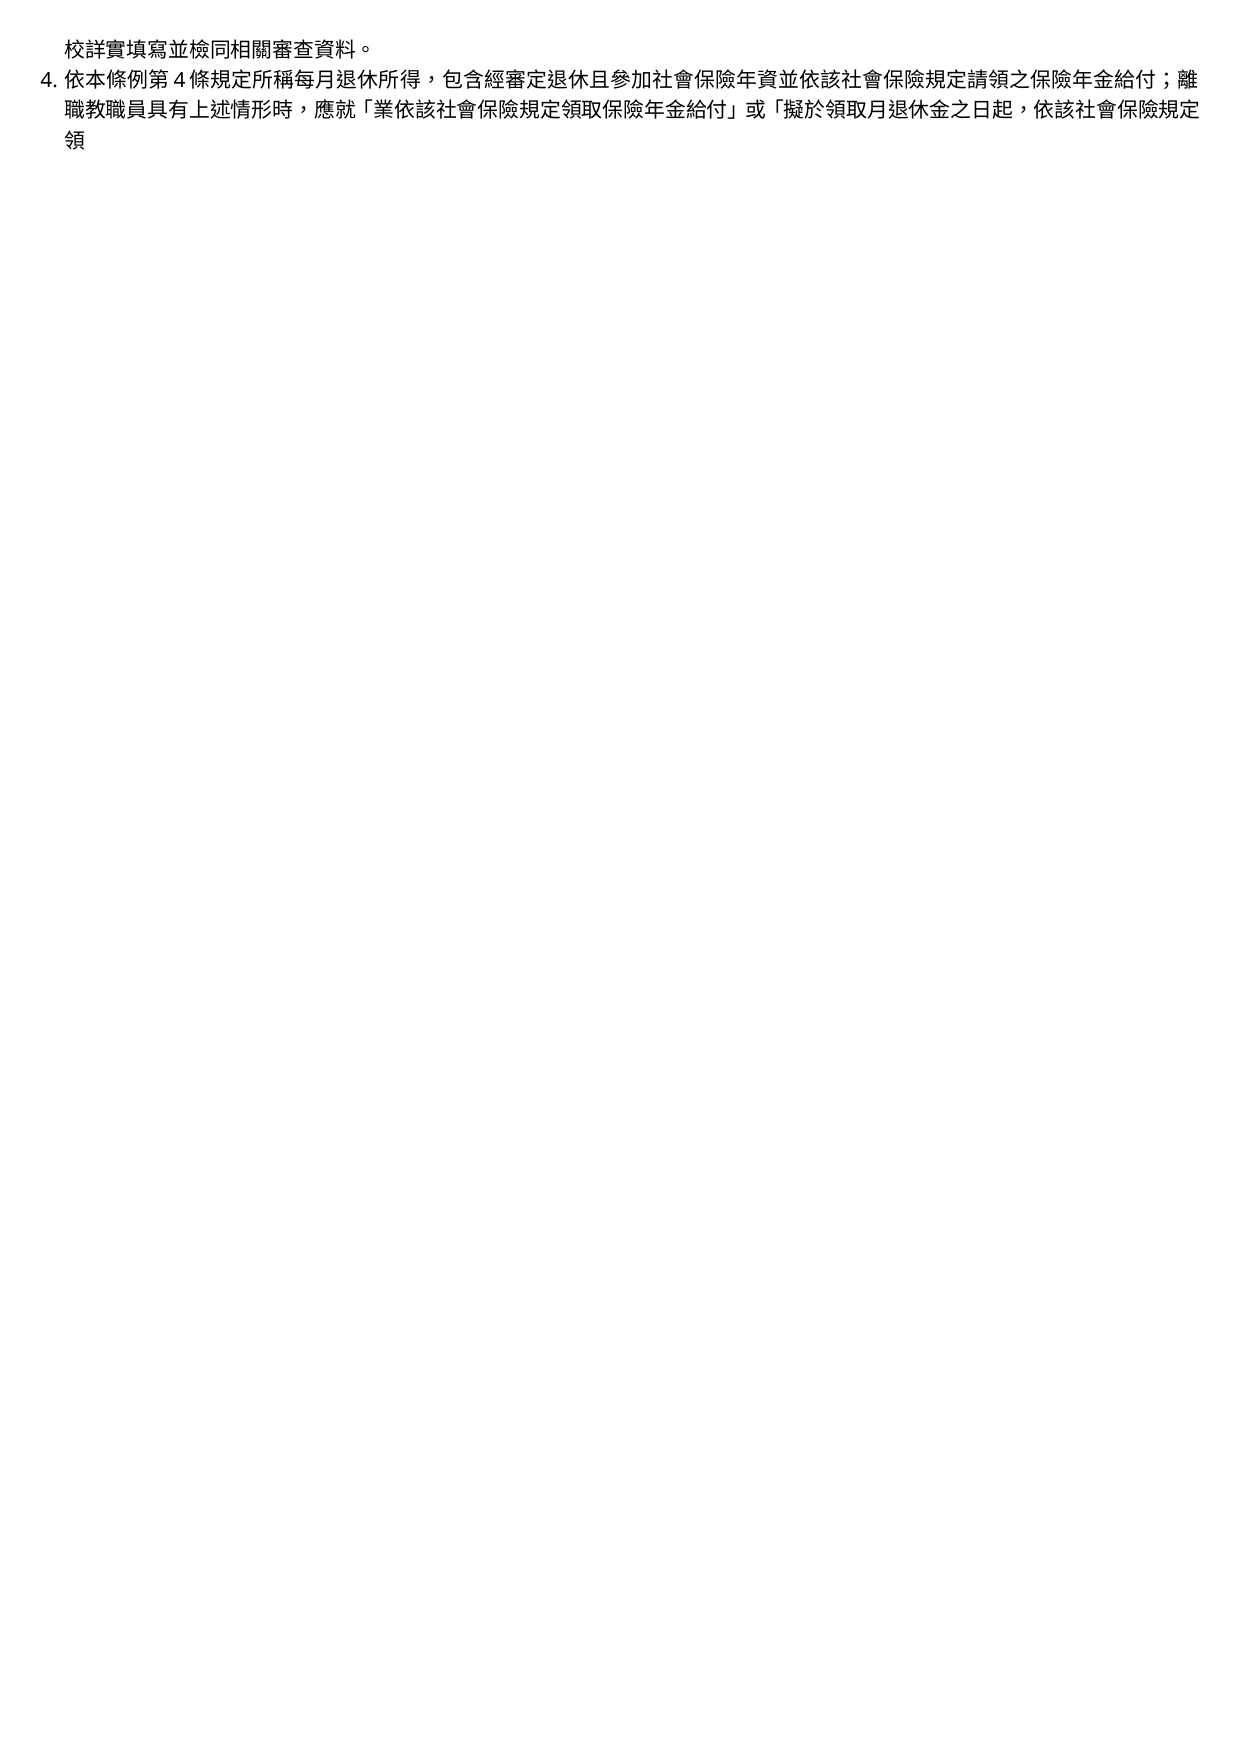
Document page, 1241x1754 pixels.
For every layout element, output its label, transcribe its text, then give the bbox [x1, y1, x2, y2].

list 校詳實填寫並檢同相關審查資料。 [40, 33, 1200, 63]
list 依本條例第4條規定所稱每月退休所得，包含經審定退休且參加社會保險年資並依該社會保險規定請領之保險年金給付；離職教職員具有上述情形時，應就「業依該社會保險規定領取保險年金給付」或「擬於領取月退休金之日起，依該社會保險規定領 [40, 63, 1200, 154]
